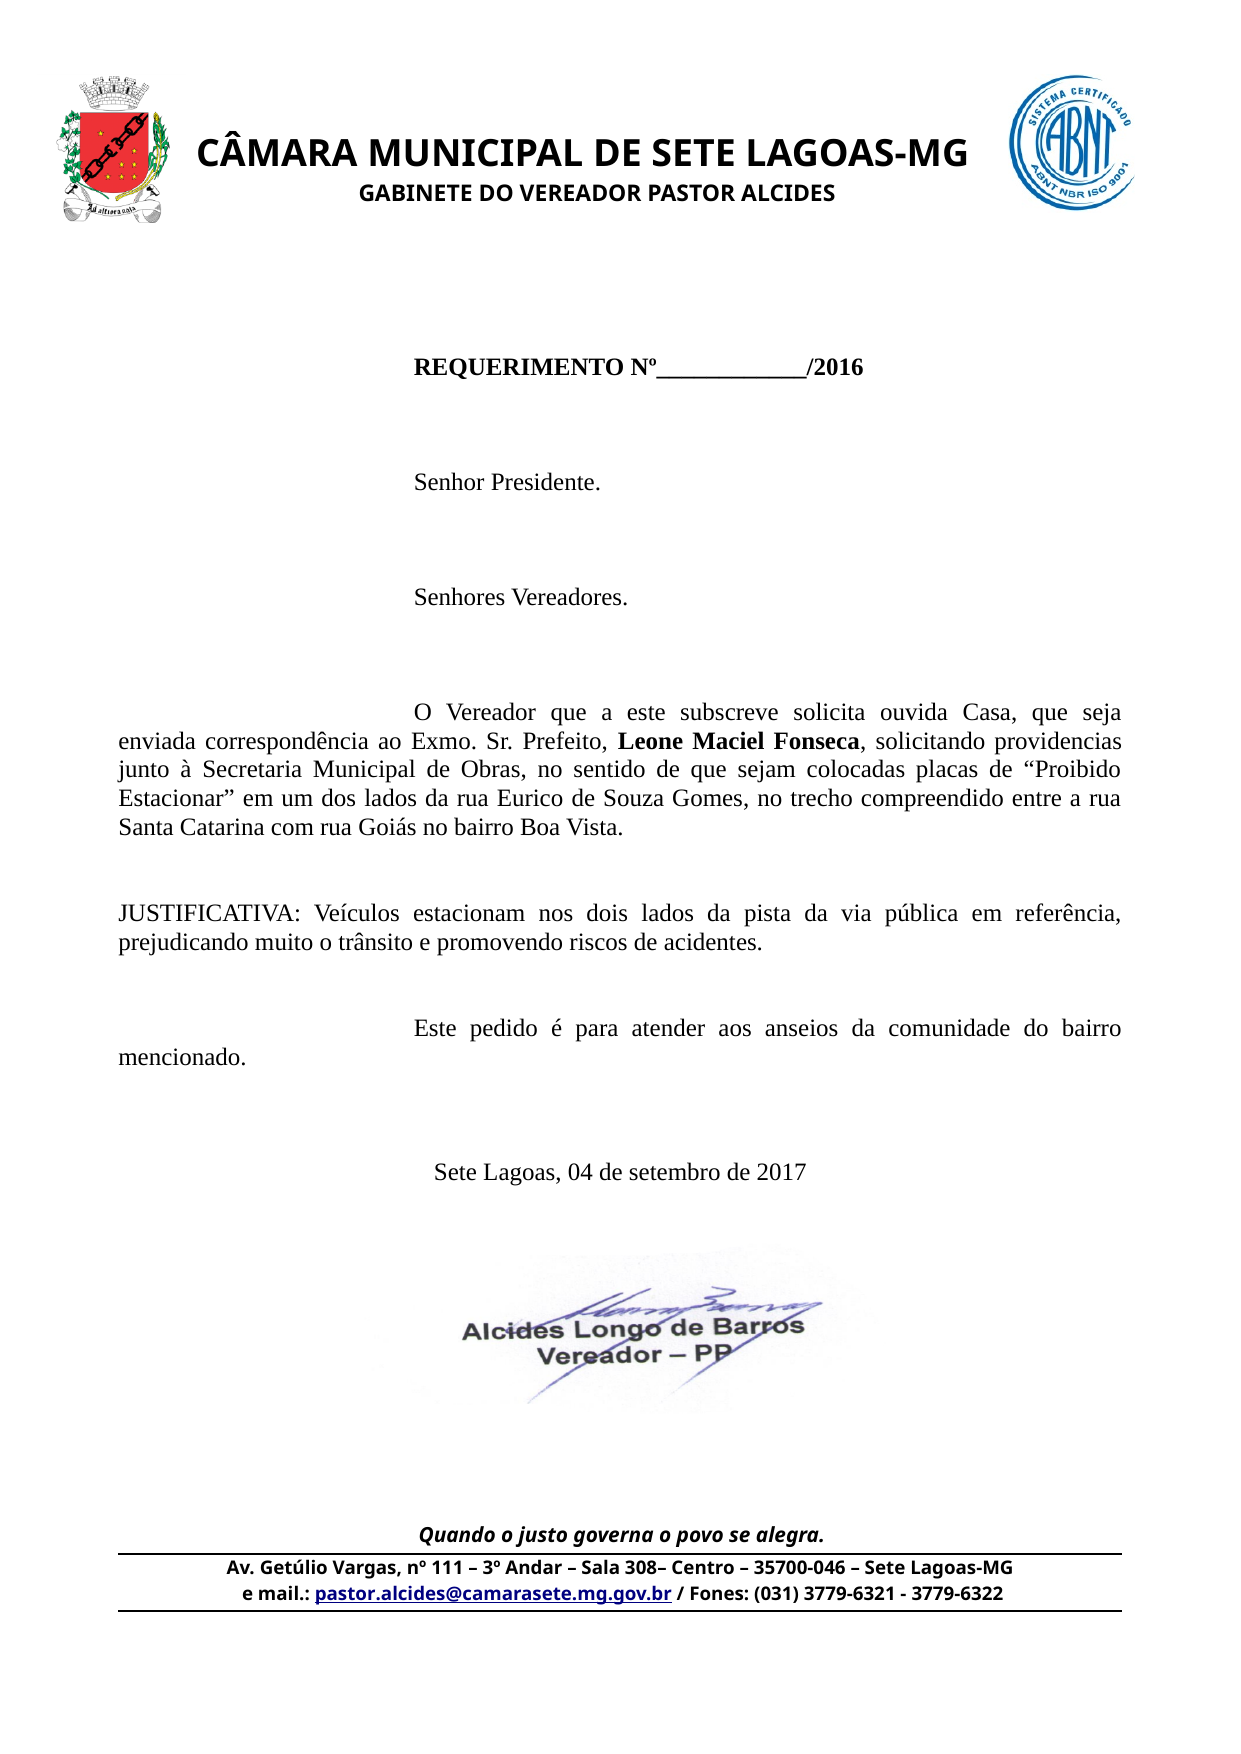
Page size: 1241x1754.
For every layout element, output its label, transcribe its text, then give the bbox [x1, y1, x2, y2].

text Sete Lagoas, 04 de setembro de 2017 [118, 1157, 1122, 1186]
text JUSTIFICATIVA: Veículos estacionam nos dois lados da pista da via pública em referência, prejudicando muito o trânsito e promovendo riscos de acidentes. [118, 898, 1122, 956]
text Senhores Vereadores. [118, 582, 1122, 611]
text Senhor Presidente. [118, 467, 1122, 496]
text O Vereador que a este subscreve solicita ouvida Casa, que seja enviada correspondência ao Exmo. Sr. Prefeito, Leone Maciel Fonseca, solicitando providencias junto à Secretaria Municipal de Obras, no sentido de que sejam colocadas placas de “Proibido Estacionar” em um dos lados da rua Eurico de Souza Gomes, no trecho compreendido entre a rua Santa Catarina com rua Goiás no bairro Boa Vista. [118, 697, 1122, 841]
text Este pedido é para atender aos anseios da comunidade do bairro mencionado. [118, 1013, 1122, 1071]
text REQUERIMENTO Nº____________/2016 [340, 352, 1122, 381]
